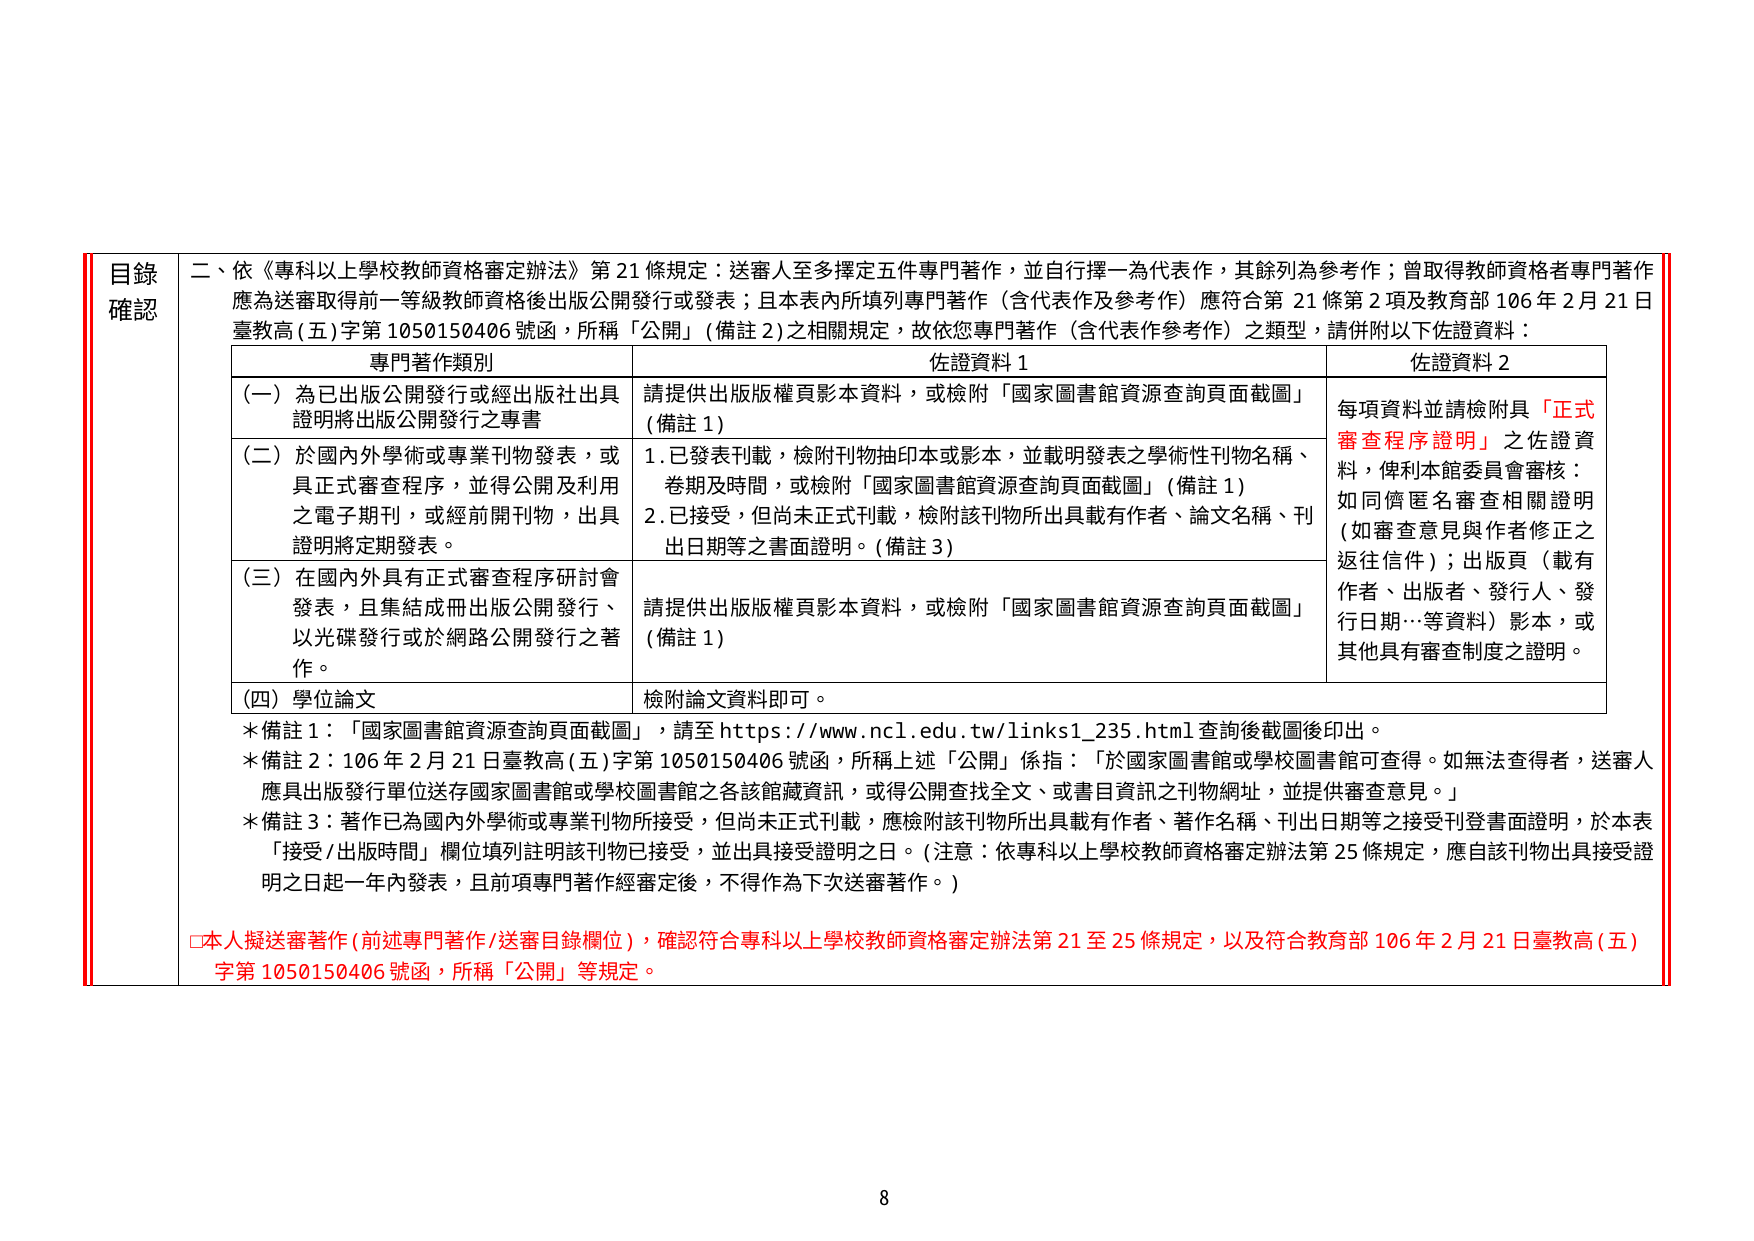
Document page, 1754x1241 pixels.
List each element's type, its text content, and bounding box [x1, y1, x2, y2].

table_cell 請提供出版版權頁影本資料，或檢附「國家圖書館資源查詢頁面截圖」(備註1) [633, 561, 1326, 682]
table_header 佐證資料2 [1327, 346, 1606, 376]
table_cell 請提供出版版權頁影本資料，或檢附「國家圖書館資源查詢頁面截圖」(備註1) [633, 378, 1326, 438]
table_header 專門著作類別 [232, 346, 632, 376]
table_header 佐證資料1 [633, 346, 1326, 376]
table_cell 每項資料並請檢附具「正式審查程序證明」之佐證資料，俾利本館委員會審核： 如同儕匿名審查相關證明(如審查意見與作者修正之返往信件)；出版頁（載有作者、出版者、發行人、發行日期…等資料）影本，或其他具有審查制度之證明。 [1327, 378, 1606, 682]
table_cell （三）在國內外具有正式審查程序研討會發表，且集結成冊出版公開發行、以光碟發行或於網路公開發行之著作。 [232, 561, 632, 682]
table_cell 二、依《專科以上學校教師資格審定辦法》第21條規定：送審人至多擇定五件專門著作，並自行擇一為代表作，其餘列為參考作；曾取得教師資格者專門著作應為送審取得前一等級教師資格後出版公開發行或發表；且本表內所填列專門著作（含代表作及參考作）應符合第21條第2項及教育部106年2月21日臺教高(五)字第1050150406號函，所稱「公開」(備註2)之相關規定，故依您專門著作（含代表作參考作）之類型，請併附以下佐證資料： ＊備註1：「國家圖書館資源查詢頁面截圖」，請至https://www.ncl.edu.tw/links1_235.html查詢後截圖後印出。 ＊備註2：106年2月21日臺教高(五)字第1050150406號函，所稱上述「公開」係指：「於國家圖書館或學校圖書館可查得。如無法查得者，送審人應具出版發行單位送存國家圖書館或學校圖書館之各該館藏資訊，或得公開查找全文、或書目資訊之刊物網址，並提供審查意見。」 ＊備註3：著作已為國內外學術或專業刊物所接受，但尚未正式刊載，應檢附該刊物所出具載有作者、著作名稱、刊出日期等之接受刊登書面證明，於本表「接受/出版時間」欄位填列註明該刊物已接受，並出具接受證明之日。(注意：依專科以上學校教師資格審定辦法第25條規定，應自該刊物出具接受證明之日起一年內發表，且前項專門著作經審定後，不得作為下次送審著作。) □本人擬送審著作(前述專門著作/送審目錄欄位)，確認符合專科以上學校教師資格審定辦法第21至25條規定，以及符合教育部106年2月21日臺教高(五)字第1050150406號函，所稱「公開」等規定。 [179, 254, 1662, 985]
table_cell 1.已發表刊載，檢附刊物抽印本或影本，並載明發表之學術性刊物名稱、卷期及時間，或檢附「國家圖書館資源查詢頁面截圖」(備註1) 2.已接受，但尚未正式刊載，檢附該刊物所出具載有作者、論文名稱、刊出日期等之書面證明。(備註3) [633, 439, 1326, 560]
table_cell 檢附論文資料即可。 [633, 683, 1606, 713]
table_cell （二）於國內外學術或專業刊物發表，或具正式審查程序，並得公開及利用之電子期刊，或經前開刊物，出具證明將定期發表。 [232, 439, 632, 560]
table_cell 目錄確認 [93, 254, 178, 985]
table_cell （四）學位論文 [232, 683, 632, 713]
table_cell （一）為已出版公開發行或經出版社出具證明將出版公開發行之專書 [232, 378, 632, 438]
